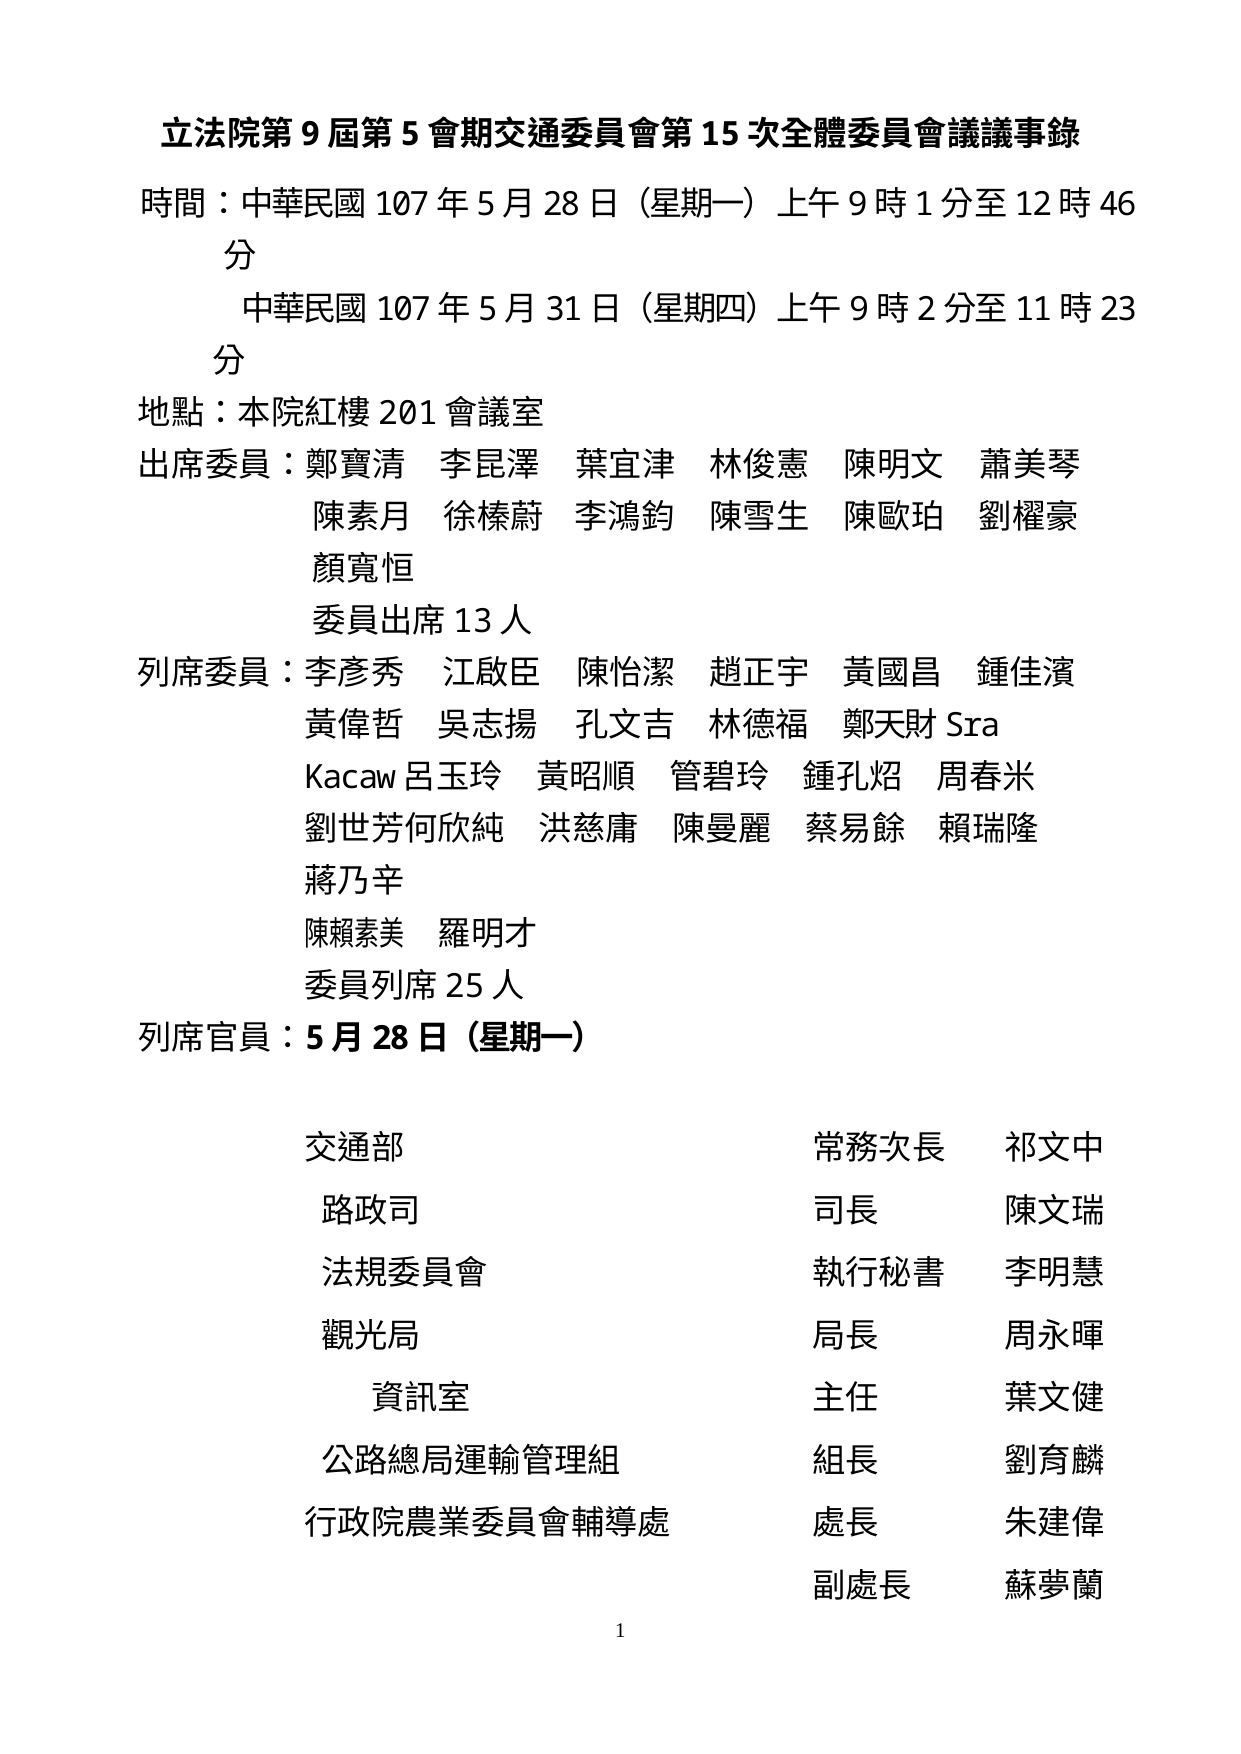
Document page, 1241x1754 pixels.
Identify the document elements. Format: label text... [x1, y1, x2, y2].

table_cell 資訊室 [301, 1353, 803, 1416]
table_cell 組長 [803, 1416, 980, 1478]
table_cell 法規委員會 [301, 1228, 803, 1291]
table_cell 行政院農業委員會輔導處 [301, 1478, 803, 1541]
table_cell 公路總局運輸管理組 [301, 1416, 803, 1478]
table_cell 李明慧 [980, 1228, 1128, 1291]
text 委員列席25人 [138, 955, 1104, 1007]
table_cell 觀光局 [301, 1291, 803, 1353]
text 委員出席13人 [138, 591, 1104, 643]
table_header 交通部 [301, 1103, 803, 1166]
text 時間：中華民國107年5月28日（星期一）上午9時1分至12時46分 [140, 174, 1140, 278]
table_cell [301, 1541, 803, 1603]
table_header 常務次長 [803, 1103, 980, 1166]
text 中華民國107年5月31日（星期四）上午9時2分至11時23分 [212, 278, 1140, 382]
table_cell 副處長 [803, 1541, 980, 1603]
table_cell 路政司 [301, 1166, 803, 1228]
table_cell 周永暉 [980, 1291, 1128, 1353]
table_cell 處長 [803, 1478, 980, 1541]
table_cell 朱建偉 [980, 1478, 1128, 1541]
text 地點：本院紅樓201會議室 [138, 382, 1104, 434]
table_cell 陳文瑞 [980, 1166, 1128, 1228]
table_cell 主任 [803, 1353, 980, 1416]
table_cell 葉文健 [980, 1353, 1128, 1416]
table_cell 執行秘書 [803, 1228, 980, 1291]
text 列席官員：5月28日（星期一） [138, 1007, 1104, 1059]
table_header 祁文中 [980, 1103, 1128, 1166]
text 出席委員：鄭寶清 李昆澤 葉宜津 林俊憲 陳明文 蕭美琴陳素月 徐榛蔚 李鴻鈞 陳雪生 陳歐珀 劉櫂豪顏寬恒 [138, 434, 1081, 591]
table_cell 司長 [803, 1166, 980, 1228]
table_cell 劉育麟 [980, 1416, 1128, 1478]
table_cell 蘇夢蘭 [980, 1541, 1128, 1603]
table_cell 局長 [803, 1291, 980, 1353]
text 立法院第9屆第5會期交通委員會第15次全體委員會議議事錄 [136, 103, 1104, 155]
text 列席委員：李彥秀 江啟臣 陳怡潔 趙正宇 黃國昌 鍾佳濱黃偉哲 吳志揚 孔文吉 林德福 鄭天財Sra Kacaw呂玉玲 黃昭順 管碧玲 鍾孔炤 周春米 劉世芳何欣純 洪慈庸 陳曼麗 蔡易餘 賴瑞隆 蔣乃辛 陳賴素美 羅明才 [138, 643, 1104, 955]
